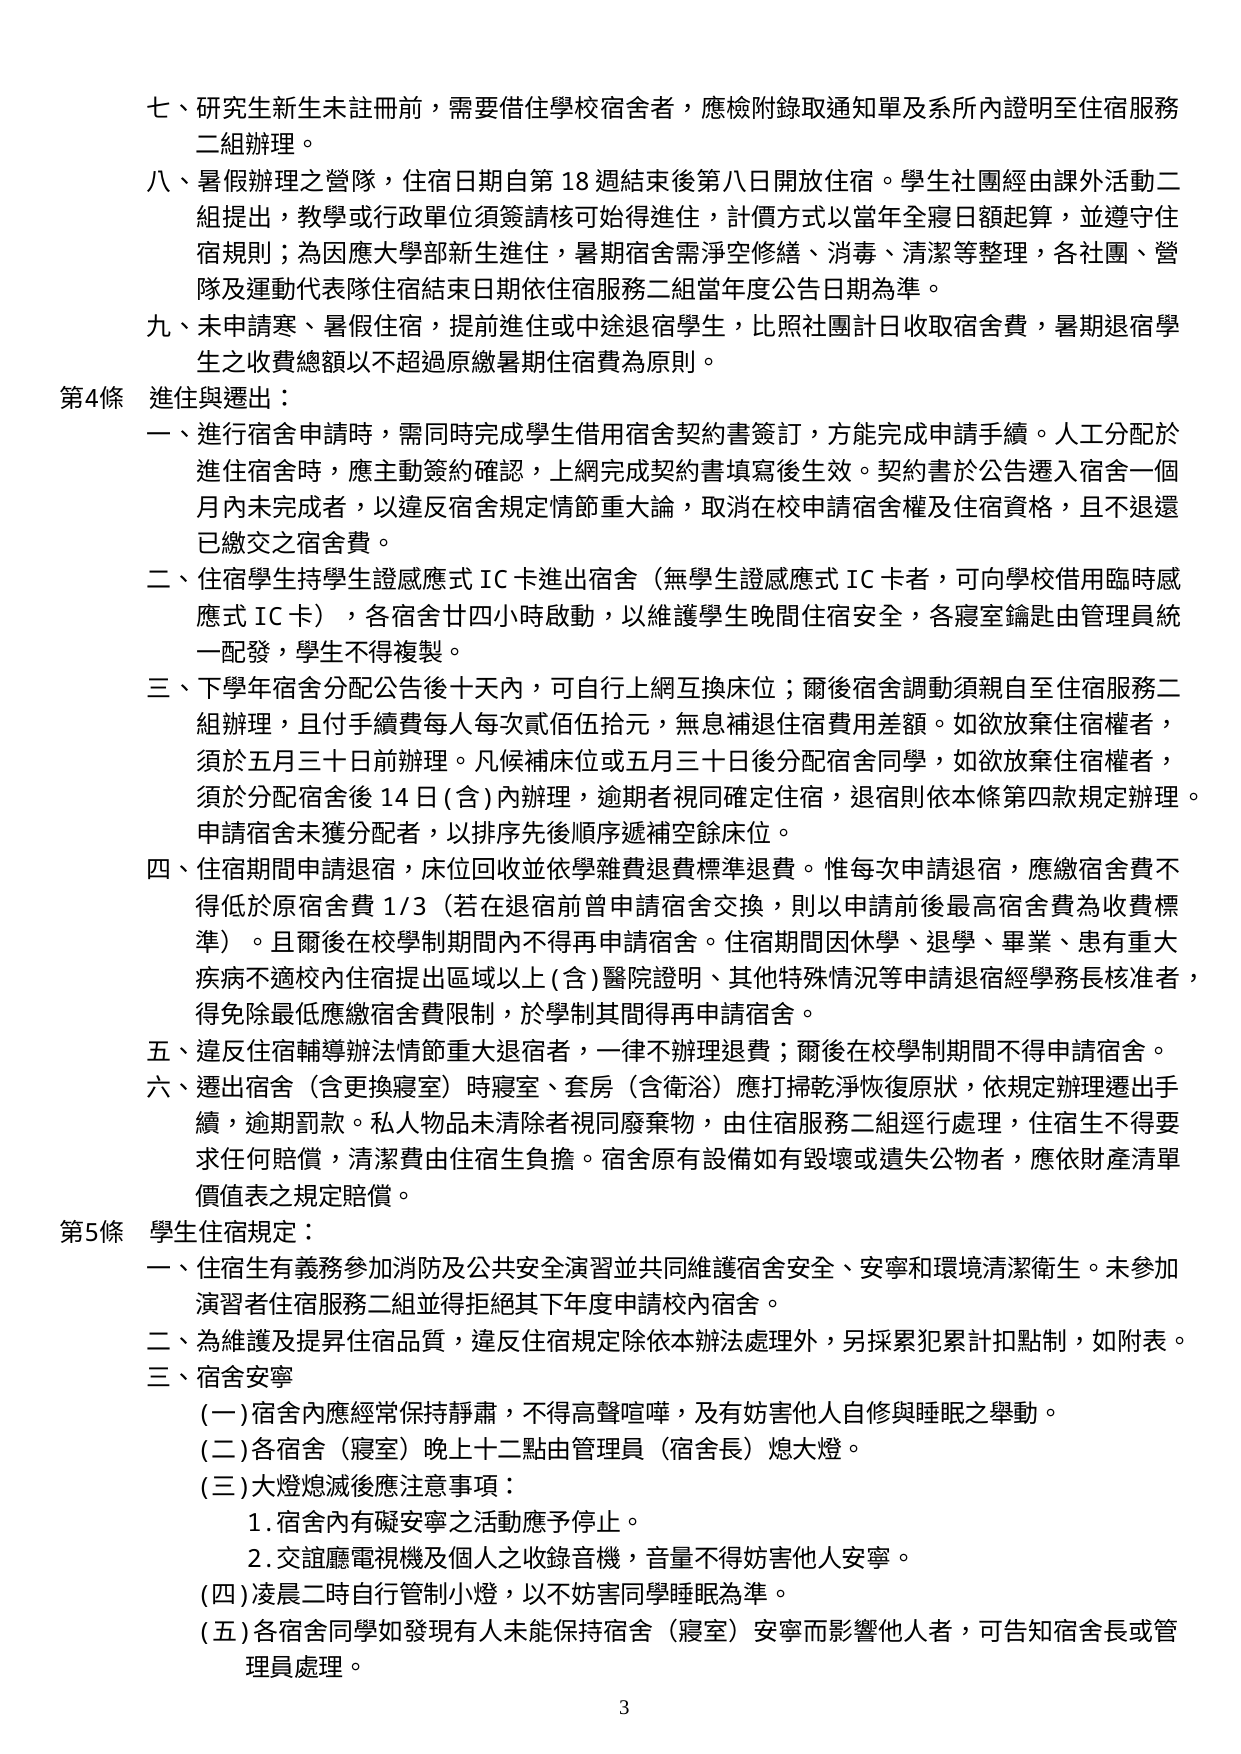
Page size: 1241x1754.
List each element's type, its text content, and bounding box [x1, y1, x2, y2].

text 三、宿舍安寧 [147, 1357, 1181, 1394]
text 二、為維護及提昇住宿品質，違反住宿規定除依本辦法處理外，另採累犯累計扣點制，如附表。 [147, 1321, 1181, 1357]
subtitle 六、遷出宿舍（含更換寢室）時寢室、套房（含衛浴）應打掃乾淨恢復原狀，依規定辦理遷出手續，逾期罰款。私人物品未清除者視同廢棄物，由住宿服務二組逕行處理，住宿生不得要求任何賠償，清潔費由住宿生負擔。宿舍原有設備如有毀壞或遺失公物者，應依財產清單價值表之規定賠償。 [147, 1067, 1181, 1212]
text 九、未申請寒、暑假住宿，提前進住或中途退宿學生，比照社團計日收取宿舍費，暑期退宿學生之收費總額以不超過原繳暑期住宿費為原則。 [147, 306, 1181, 379]
text (一)宿舍內應經常保持靜肅，不得高聲喧嘩，及有妨害他人自修與睡眠之舉動。 [197, 1394, 1181, 1430]
text (五)各宿舍同學如發現有人未能保持宿舍（寢室）安寧而影響他人者，可告知宿舍長或管理員處理。 [197, 1611, 1181, 1684]
text 一、住宿生有義務參加消防及公共安全演習並共同維護宿舍安全、安寧和環境清潔衛生。未參加演習者住宿服務二組並得拒絕其下年度申請校內宿舍。 [147, 1249, 1181, 1321]
text 1.宿舍內有礙安寧之活動應予停止。 [247, 1502, 1181, 1539]
text (四)凌晨二時自行管制小燈，以不妨害同學睡眠為準。 [197, 1575, 1181, 1611]
text (三)大燈熄滅後應注意事項： [197, 1466, 1181, 1502]
subtitle 二、住宿學生持學生證感應式IC卡進出宿舍（無學生證感應式IC卡者，可向學校借用臨時感應式IC卡），各宿舍廿四小時啟動，以維護學生晚間住宿安全，各寢室鑰匙由管理員統一配發，學生不得複製。 [147, 560, 1181, 669]
text 2.交誼廳電視機及個人之收錄音機，音量不得妨害他人安寧。 [247, 1539, 1181, 1575]
list 學生住宿規定： [59, 1212, 1181, 1249]
subtitle 五、違反住宿輔導辦法情節重大退宿者，一律不辦理退費；爾後在校學制期間不得申請宿舍。 [147, 1031, 1181, 1067]
subtitle 一、進行宿舍申請時，需同時完成學生借用宿舍契約書簽訂，方能完成申請手續。人工分配於進住宿舍時，應主動簽約確認，上網完成契約書填寫後生效。契約書於公告遷入宿舍一個月內未完成者，以違反宿舍規定情節重大論，取消在校申請宿舍權及住宿資格，且不退還已繳交之宿舍費。 [147, 415, 1181, 560]
text (二)各宿舍（寢室）晚上十二點由管理員（宿舍長）熄大燈。 [197, 1430, 1181, 1466]
list 進住與遷出： [59, 379, 1181, 415]
subtitle 四、住宿期間申請退宿，床位回收並依學雜費退費標準退費。惟每次申請退宿，應繳宿舍費不得低於原宿舍費1/3（若在退宿前曾申請宿舍交換，則以申請前後最高宿舍費為收費標準）。且爾後在校學制期間內不得再申請宿舍。住宿期間因休學、退學、畢業、患有重大疾病不適校內住宿提出區域以上(含)醫院證明、其他特殊情況等申請退宿經學務長核准者，得免除最低應繳宿舍費限制，於學制其間得再申請宿舍。 [147, 850, 1181, 1031]
text 七、研究生新生未註冊前，需要借住學校宿舍者，應檢附錄取通知單及系所內證明至住宿服務二組辦理。 [147, 89, 1181, 161]
subtitle 三、下學年宿舍分配公告後十天內，可自行上網互換床位；爾後宿舍調動須親自至住宿服務二組辦理，且付手續費每人每次貳佰伍拾元，無息補退住宿費用差額。如欲放棄住宿權者，須於五月三十日前辦理。凡候補床位或五月三十日後分配宿舍同學，如欲放棄住宿權者，須於分配宿舍後14日(含)內辦理，逾期者視同確定住宿，退宿則依本條第四款規定辦理。申請宿舍未獲分配者，以排序先後順序遞補空餘床位。 [147, 669, 1181, 850]
text 八、暑假辦理之營隊，住宿日期自第18週結束後第八日開放住宿。學生社團經由課外活動二組提出，教學或行政單位須簽請核可始得進住，計價方式以當年全寢日額起算，並遵守住宿規則；為因應大學部新生進住，暑期宿舍需淨空修繕、消毒、清潔等整理，各社團、營隊及運動代表隊住宿結束日期依住宿服務二組當年度公告日期為準。 [147, 161, 1181, 306]
